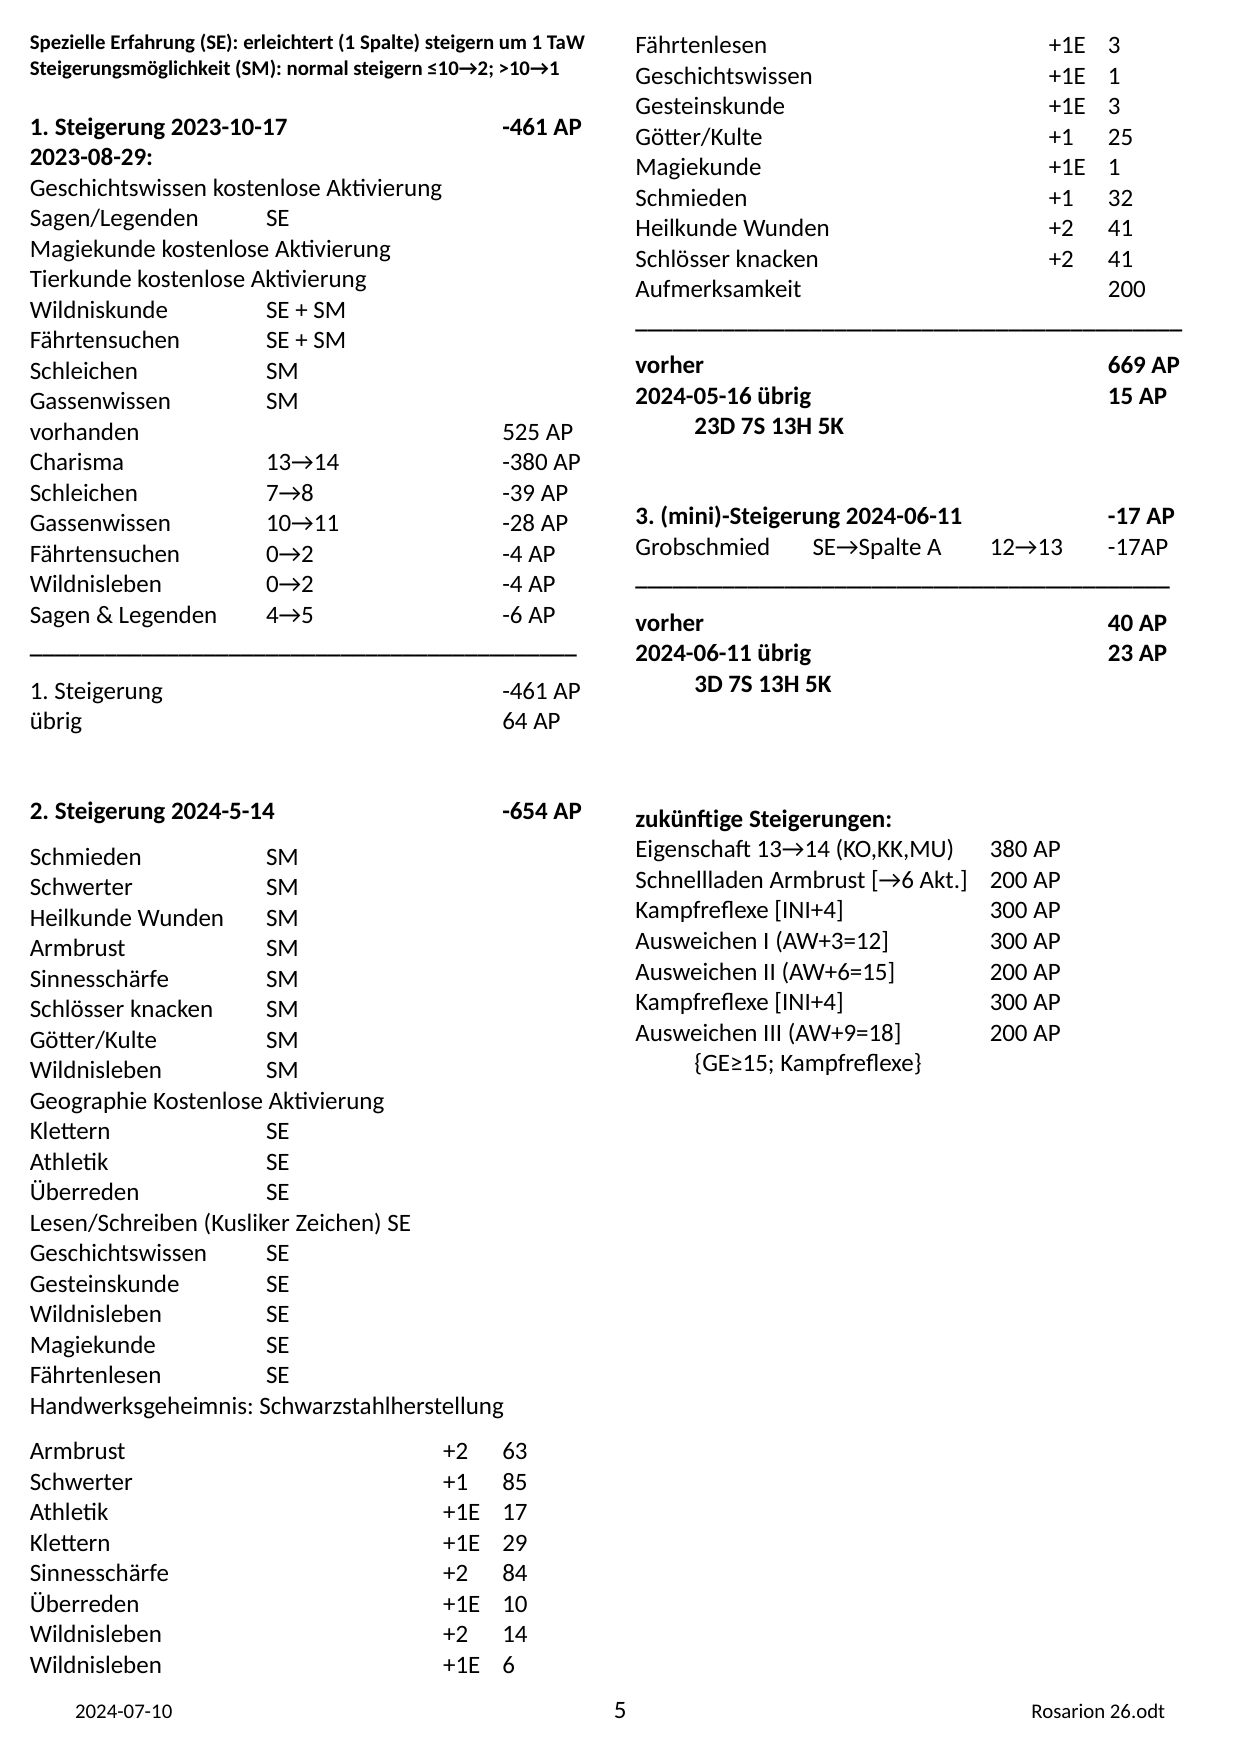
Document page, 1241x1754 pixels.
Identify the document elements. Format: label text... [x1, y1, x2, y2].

text 3. (mini)-Steigerung 2024-06-11 -17 AP Grobschmied SE→Spalte A 12→13 -17AP ___________________________________________ [635, 501, 1211, 592]
text vorher 669 AP 2024-05-16 übrig 15 AP 23D 7S 13H 5K [635, 349, 1211, 441]
text Schmieden SM Schwerter SM Heilkunde Wunden SM Armbrust SM Sinnesschärfe SM Schlösser knacken SM Götter/Kulte SM Wildnisleben SM Geographie Kostenlose Aktivierung Klettern SE Athletik SE Überreden SE Lesen/Schreiben (Kusliker Zeichen) SE Geschichtswissen SE Gesteinskunde SE Wildnisleben SE Magiekunde SE Fährtenlesen SE Handwerksgeheimnis: Schwarzstahlherstellung [29, 841, 605, 1421]
text zukünftige Steigerungen: Eigenschaft 13→14 (KO,KK,MU) 380 AP Schnellladen Armbrust [→6 Akt.] 200 AP Kampfreflexe [INI+4] 300 AP Ausweichen I (AW+3=12] 300 AP Ausweichen II (AW+6=15] 200 AP Kampfreflexe [INI+4] 300 AP Ausweichen III (AW+9=18] 200 AP {GE≥15; Kampfreflexe} [635, 803, 1211, 1078]
text Spezielle Erfahrung (SE): erleichtert (1 Spalte) steigern um 1 TaW [29, 29, 605, 55]
text 1. Steigerung -461 AP übrig 64 AP [29, 675, 605, 736]
text Armbrust +2 63 Schwerter +1 85 Athletik +1E 17 Klettern +1E 29 Sinnesschärfe +2 84 Überreden +1E 10 Wildnisleben +2 14 Wildnisleben +1E 6 [29, 1435, 605, 1679]
text vorher 40 AP 2024-06-11 übrig 23 AP 3D 7S 13H 5K [635, 607, 1211, 698]
text 2. Steigerung 2024-5-14 -654 AP [29, 796, 605, 826]
text Steigerungsmöglichkeit (SM): normal steigern ≤10→2; >10→1 [29, 55, 605, 80]
text Fährtenlesen +1E 3 Geschichtswissen +1E 1 Gesteinskunde +1E 3 Götter/Kulte +1 25 Magiekunde +1E 1 Schmieden +1 32 Heilkunde Wunden +2 41 Schlösser knacken +2 41 Aufmerksamkeit 200 ____________________________________________ [635, 29, 1211, 335]
text vorhanden 525 AP Charisma 13→14 -380 AP Schleichen 7→8 -39 AP Gassenwissen 10→11 -28 AP Fährtensuchen 0→2 -4 AP Wildnisleben 0→2 -4 AP Sagen & Legenden 4→5 -6 AP ____________________________________________ [29, 416, 605, 660]
text 1. Steigerung 2023-10-17 -461 AP 2023-08-29: Geschichtswissen kostenlose Aktivierung Sagen/Legenden SE Magiekunde kostenlose Aktivierung Tierkunde kostenlose Aktivierung Wildniskunde SE + SM Fährtensuchen SE + SM Schleichen SM Gassenwissen SM [29, 111, 605, 416]
